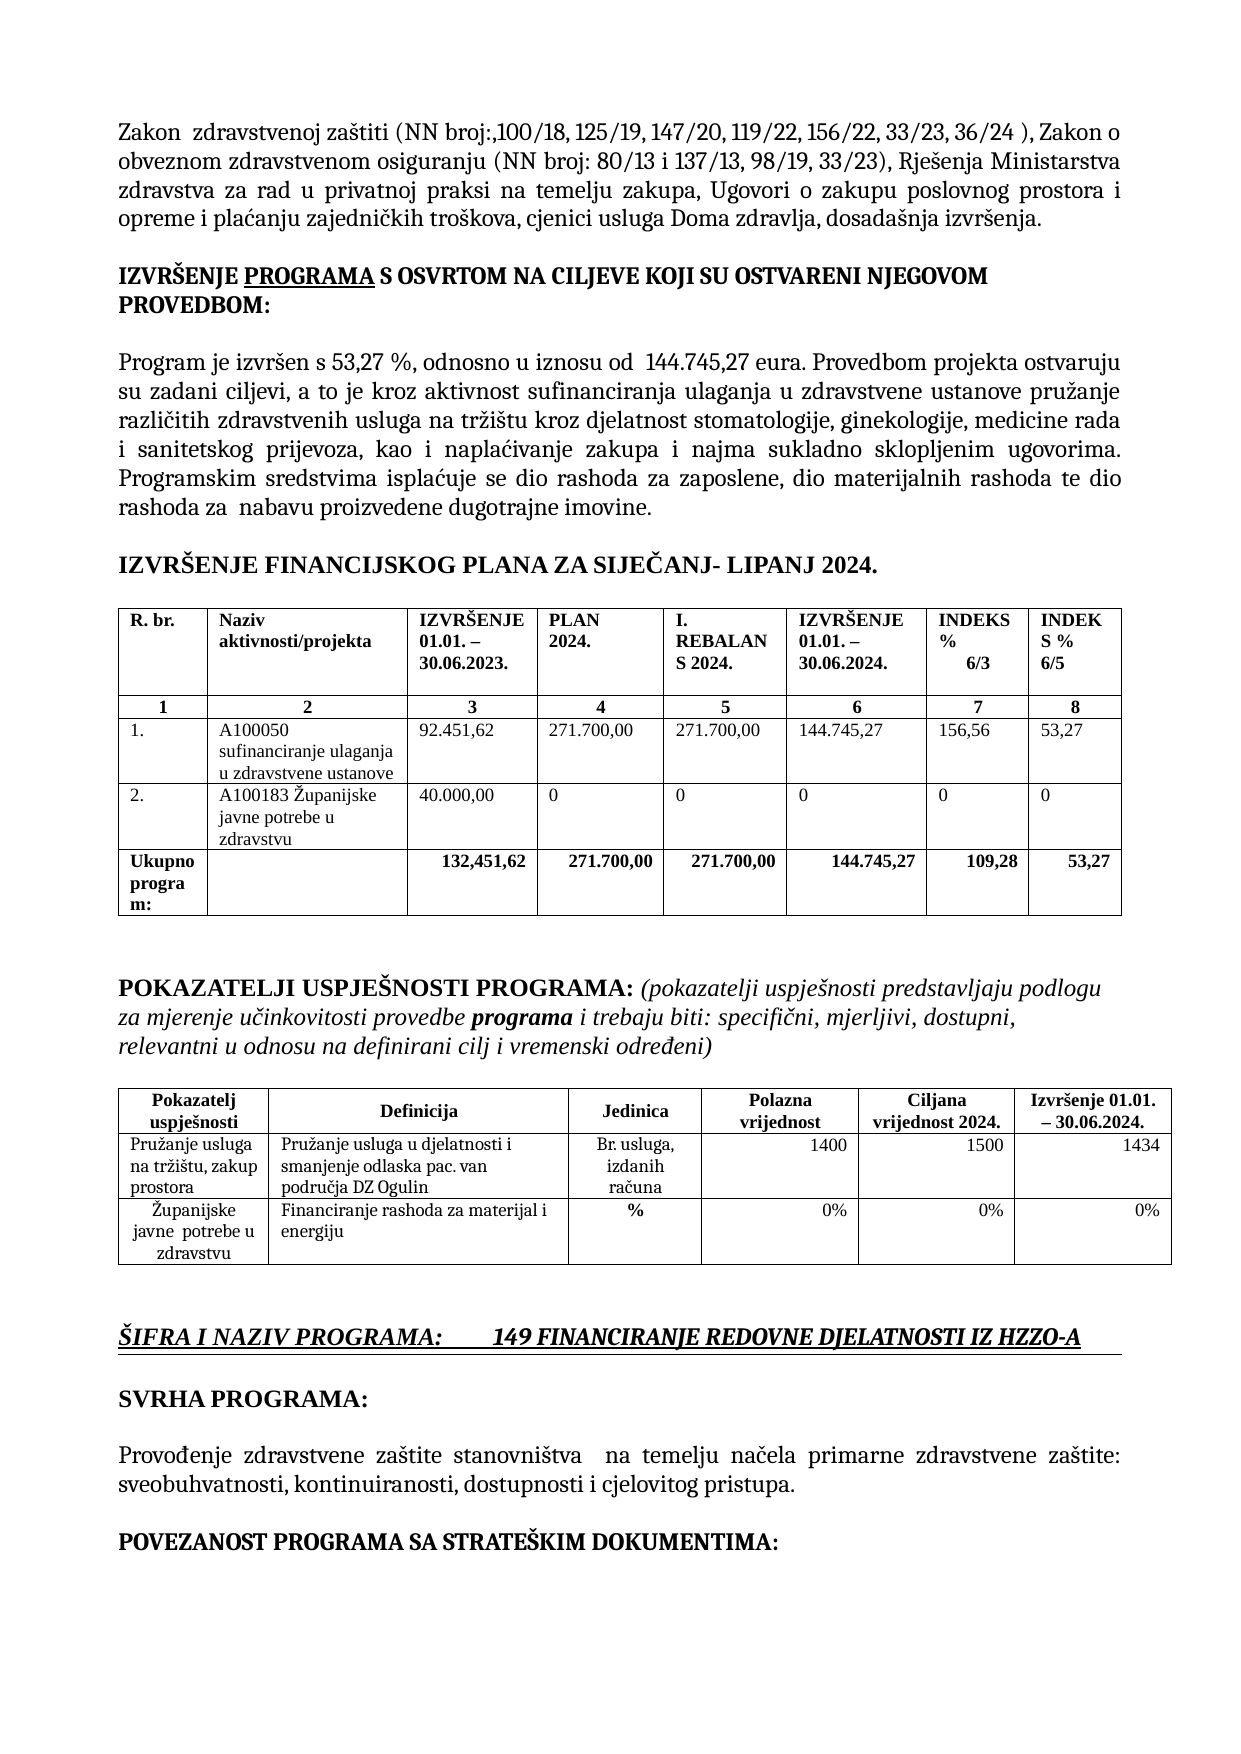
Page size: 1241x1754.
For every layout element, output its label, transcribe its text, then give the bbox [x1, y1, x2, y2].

table_cell A100183 Županijske javne potrebe u zdravstvu [208, 784, 407, 849]
table_header R. br. [119, 609, 207, 695]
table_cell 3 [408, 696, 537, 718]
text IZVRŠENJE PROGRAMA S OSVRTOM NA CILJEVE KOJI SU OSTVARENI NJEGOVOM PROVEDBOM: [118, 262, 1122, 319]
table_cell 7 [927, 696, 1028, 718]
table_cell 0% [702, 1199, 858, 1264]
table_cell A100050 sufinanciranje ulaganja u zdravstvene ustanove [208, 719, 407, 783]
table_cell 156,56 [927, 719, 1028, 783]
table_cell Financiranje rashoda za materijal i energiju [269, 1199, 568, 1264]
table_header Definicija [269, 1089, 568, 1132]
table_cell 1. [119, 719, 207, 783]
table_header Jedinica [569, 1089, 701, 1132]
table_cell 53,27 [1029, 850, 1121, 915]
table_cell 2 [208, 696, 407, 718]
table_cell 271.700,00 [664, 719, 786, 783]
table_cell 0 [538, 784, 663, 849]
table_header I. REBALANS 2024. [664, 609, 786, 695]
table_cell 144.745,27 [787, 719, 926, 783]
table_cell 5 [664, 696, 786, 718]
table_cell 1400 [702, 1134, 858, 1198]
table_cell 6 [787, 696, 926, 718]
text IZVRŠENJE FINANCIJSKOG PLANA ZA SIJEČANJ- LIPANJ 2024. [118, 550, 1122, 579]
table_header IZVRŠENJE 01.01. – 30.06.2024. [787, 609, 926, 695]
table_cell 144.745,27 [787, 850, 926, 915]
table_cell 1500 [859, 1134, 1014, 1198]
table_header Naziv aktivnosti/projekta [208, 609, 407, 695]
table_cell 0 [664, 784, 786, 849]
table_cell 0 [787, 784, 926, 849]
text SVRHA PROGRAMA: [118, 1384, 1122, 1413]
table_cell 1 [119, 696, 207, 718]
table_cell 53,27 [1029, 719, 1121, 783]
text ŠIFRA I NAZIV PROGRAMA: 149 FINANCIRANJE REDOVNE DJELATNOSTI IZ HZZO-A [118, 1322, 1122, 1354]
table_header PLAN 2024. [538, 609, 663, 695]
table_header IZVRŠENJE 01.01. – 30.06.2023. [408, 609, 537, 695]
table_cell 0% [859, 1199, 1014, 1264]
table_cell Ukupno program: [119, 850, 207, 915]
table_header Pokazatelj uspješnosti [119, 1089, 268, 1132]
table_header INDEKS % 6/3 [927, 609, 1028, 695]
table_cell 271.700,00 [538, 850, 663, 915]
table_cell 0% [1015, 1199, 1171, 1264]
table_cell 40.000,00 [408, 784, 537, 849]
table_cell Pružanje usluga u djelatnosti i smanjenje odlaska pac. van područja DZ Ogulin [269, 1134, 568, 1198]
table_cell 8 [1029, 696, 1121, 718]
table_cell 2. [119, 784, 207, 849]
table_cell % [569, 1199, 701, 1264]
table_cell Županijske javne potrebe u zdravstvu [119, 1199, 268, 1264]
table_cell 0 [1029, 784, 1121, 849]
text POVEZANOST PROGRAMA SA STRATEŠKIM DOKUMENTIMA: [118, 1528, 1122, 1556]
text Provođenje zdravstvene zaštite stanovništva na temelju načela primarne zdravstvene zaštite: sveobuhvatnosti, kontinuiranosti, dostupnosti i cjelovitog pristupa. [118, 1441, 1122, 1499]
table_header Izvršenje 01.01. – 30.06.2024. [1015, 1089, 1171, 1132]
table_cell Pružanje usluga na tržištu, zakup prostora [119, 1134, 268, 1198]
table_cell 1434 [1015, 1134, 1171, 1198]
table_cell 92.451,62 [408, 719, 537, 783]
table_cell 4 [538, 696, 663, 718]
table_cell 271.700,00 [538, 719, 663, 783]
text POKAZATELJI USPJEŠNOSTI PROGRAMA: (pokazatelji uspješnosti predstavljaju podlogu za mjerenje učinkovitosti provedbe programa i trebaju biti: specifični, mjerljivi, dostupni, relevantni u odnosu na definirani cilj i vremenski određeni) [118, 973, 1122, 1059]
text Program je izvršen s 53,27 %, odnosno u iznosu od 144.745,27 eura. Provedbom projekta ostvaruju su zadani ciljevi, a to je kroz aktivnost sufinanciranja ulaganja u zdravstvene ustanove pružanje različitih zdravstvenih usluga na tržištu kroz djelatnost stomatologije, ginekologije, medicine rada i sanitetskog prijevoza, kao i naplaćivanje zakupa i najma sukladno sklopljenim ugovorima. Programskim sredstvima isplaćuje se dio rashoda za zaposlene, dio materijalnih rashoda te dio rashoda za nabavu proizvedene dugotrajne imovine. [118, 348, 1122, 521]
table_cell 109,28 [927, 850, 1028, 915]
table_header INDEKS % 6/5 [1029, 609, 1121, 695]
table_header Polazna vrijednost [702, 1089, 858, 1132]
table_cell 0 [927, 784, 1028, 849]
table_header Ciljana vrijednost 2024. [859, 1089, 1014, 1132]
text Zakon zdravstvenoj zaštiti (NN broj:,100/18, 125/19, 147/20, 119/22, 156/22, 33/23, 36/24 ), Zakon o obveznom zdravstvenom osiguranju (NN broj: 80/13 i 137/13, 98/19, 33/23), Rješenja Ministarstva zdravstva za rad u privatnoj praksi na temelju zakupa, Ugovori o zakupu poslovnog prostora i opreme i plaćanju zajedničkih troškova, cjenici usluga Doma zdravlja, dosadašnja izvršenja. [118, 118, 1122, 233]
table_cell 132,451,62 [408, 850, 537, 915]
table_cell 271.700,00 [664, 850, 786, 915]
table_cell Br. usluga, izdanih računa [569, 1134, 701, 1198]
table_cell [208, 850, 407, 915]
